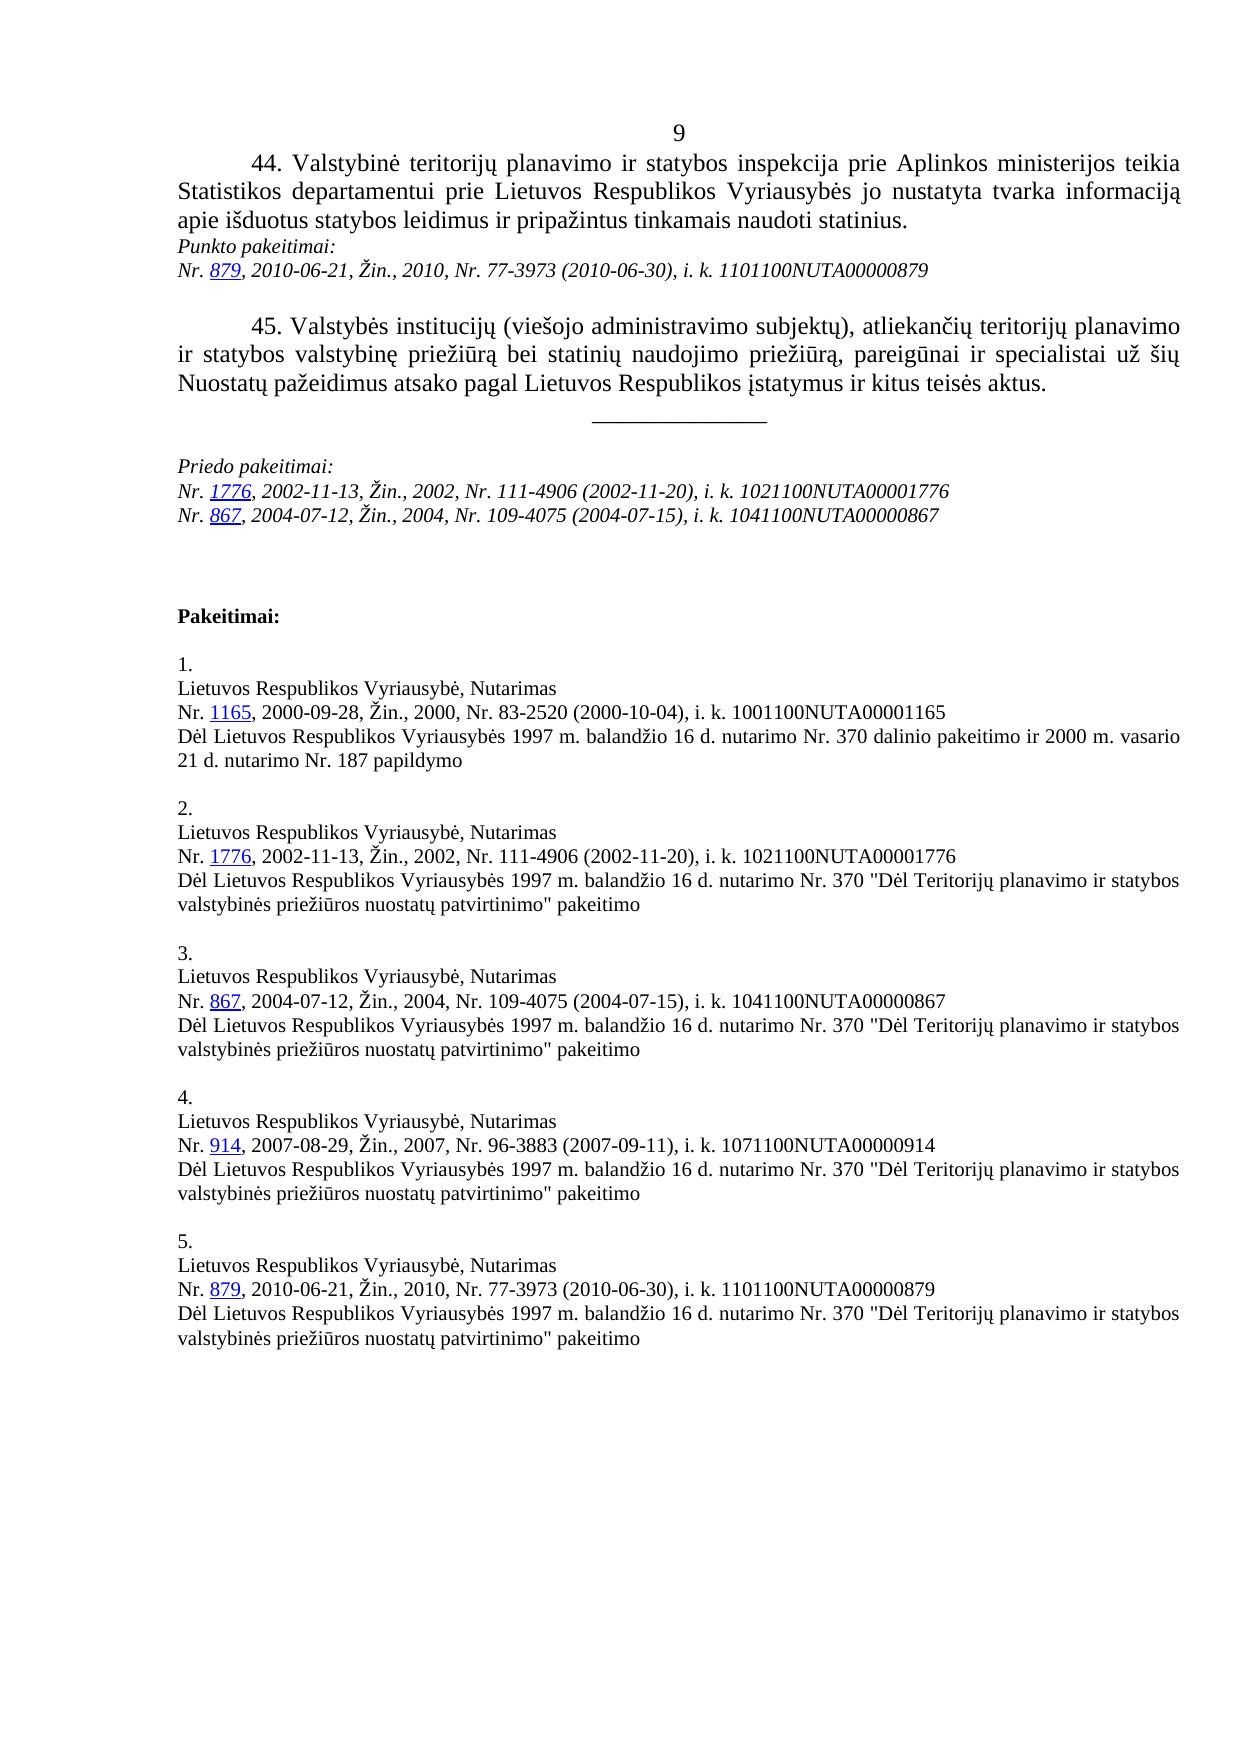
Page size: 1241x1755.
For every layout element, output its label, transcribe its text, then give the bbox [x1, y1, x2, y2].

text 3. [177, 940, 1181, 964]
text Nr. 879, 2010-06-21, Žin., 2010, Nr. 77-3973 (2010-06-30), i. k. 1101100NUTA00000879 [177, 1277, 1181, 1301]
text Dėl Lietuvos Respublikos Vyriausybės 1997 m. balandžio 16 d. nutarimo Nr. 370 "Dėl Teritorijų planavimo ir statybos valstybinės priežiūros nuostatų patvirtinimo" pakeitimo [177, 1301, 1181, 1349]
text Lietuvos Respublikos Vyriausybė, Nutarimas [177, 1253, 1181, 1277]
text Nr. 867, 2004-07-12, Žin., 2004, Nr. 109-4075 (2004-07-15), i. k. 1041100NUTA00000867 [177, 988, 1181, 1013]
text Nr. 1165, 2000-09-28, Žin., 2000, Nr. 83-2520 (2000-10-04), i. k. 1001100NUTA00001165 [177, 700, 1181, 724]
text Lietuvos Respublikos Vyriausybė, Nutarimas [177, 676, 1181, 700]
text Lietuvos Respublikos Vyriausybė, Nutarimas [177, 964, 1181, 988]
text 2. [177, 796, 1181, 820]
text Nr. 914, 2007-08-29, Žin., 2007, Nr. 96-3883 (2007-09-11), i. k. 1071100NUTA00000914 [177, 1133, 1181, 1157]
text 45. Valstybės institucijų (viešojo administravimo subjektų), atliekančių teritorijų planavimo ir statybos valstybinę priežiūrą bei statinių naudojimo priežiūrą, pareigūnai ir specialistai už šių Nuostatų pažeidimus atsako pagal Lietuvos Respublikos įstatymus ir kitus teisės aktus. [177, 311, 1181, 397]
text Dėl Lietuvos Respublikos Vyriausybės 1997 m. balandžio 16 d. nutarimo Nr. 370 "Dėl Teritorijų planavimo ir statybos valstybinės priežiūros nuostatų patvirtinimo" pakeitimo [177, 1157, 1181, 1205]
text 4. [177, 1085, 1181, 1109]
text ______________ [177, 397, 1181, 426]
text Dėl Lietuvos Respublikos Vyriausybės 1997 m. balandžio 16 d. nutarimo Nr. 370 dalinio pakeitimo ir 2000 m. vasario 21 d. nutarimo Nr. 187 papildymo [177, 724, 1181, 772]
text Dėl Lietuvos Respublikos Vyriausybės 1997 m. balandžio 16 d. nutarimo Nr. 370 "Dėl Teritorijų planavimo ir statybos valstybinės priežiūros nuostatų patvirtinimo" pakeitimo [177, 1013, 1181, 1061]
text Lietuvos Respublikos Vyriausybė, Nutarimas [177, 1109, 1181, 1133]
text Punkto pakeitimai: [177, 234, 1181, 258]
text Dėl Lietuvos Respublikos Vyriausybės 1997 m. balandžio 16 d. nutarimo Nr. 370 "Dėl Teritorijų planavimo ir statybos valstybinės priežiūros nuostatų patvirtinimo" pakeitimo [177, 868, 1181, 916]
text Nr. 867, 2004-07-12, Žin., 2004, Nr. 109-4075 (2004-07-15), i. k. 1041100NUTA00000867 [177, 503, 1181, 527]
text Priedo pakeitimai: [177, 454, 1181, 478]
text 44. Valstybinė teritorijų planavimo ir statybos inspekcija prie Aplinkos ministerijos teikia Statistikos departamentui prie Lietuvos Respublikos Vyriausybės jo nustatyta tvarka informaciją apie išduotus statybos leidimus ir pripažintus tinkamais naudoti statinius. [177, 148, 1181, 234]
text Nr. 879, 2010-06-21, Žin., 2010, Nr. 77-3973 (2010-06-30), i. k. 1101100NUTA00000879 [177, 258, 1181, 282]
text Pakeitimai: [177, 603, 1181, 628]
text Nr. 1776, 2002-11-13, Žin., 2002, Nr. 111-4906 (2002-11-20), i. k. 1021100NUTA00001776 [177, 478, 1181, 503]
text Lietuvos Respublikos Vyriausybė, Nutarimas [177, 820, 1181, 844]
text 5. [177, 1229, 1181, 1253]
text 1. [177, 652, 1181, 676]
text Nr. 1776, 2002-11-13, Žin., 2002, Nr. 111-4906 (2002-11-20), i. k. 1021100NUTA00001776 [177, 844, 1181, 868]
